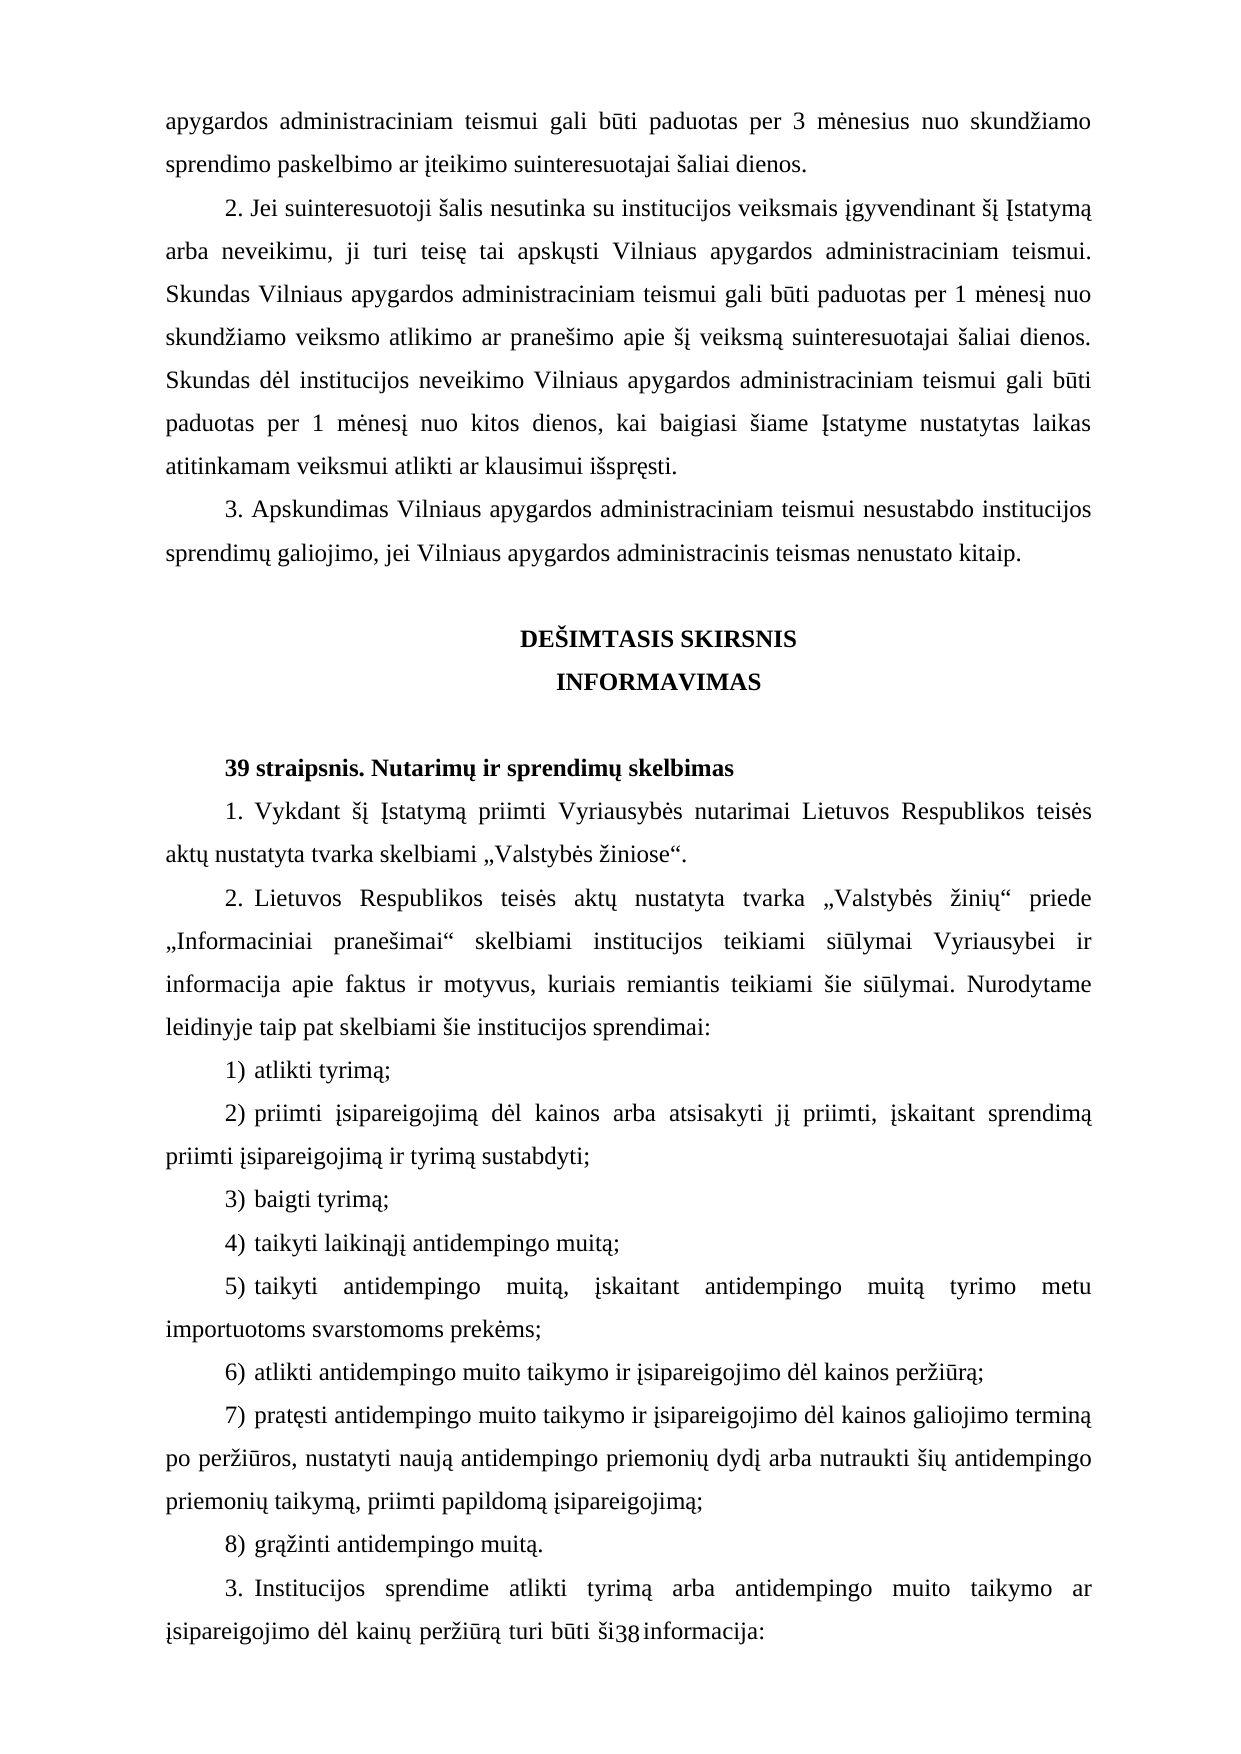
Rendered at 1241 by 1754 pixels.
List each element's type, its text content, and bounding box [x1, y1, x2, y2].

text 1. Vykdant šį Įstatymą priimti Vyriausybės nutarimai Lietuvos Respublikos teisės aktų nustatyta tvarka skelbiami „Valstybės žiniose“. [165, 796, 1092, 868]
text 2) priimti įsipareigojimą dėl kainos arba atsisakyti jį priimti, įskaitant sprendimą priimti įsipareigojimą ir tyrimą sustabdyti; [165, 1098, 1092, 1170]
text 1) atlikti tyrimą; [165, 1055, 1092, 1084]
text 3) baigti tyrimą; [165, 1184, 1092, 1213]
text 3. Apskundimas Vilniaus apygardos administraciniam teismui nesustabdo institucijos sprendimų galiojimo, jei Vilniaus apygardos administracinis teismas nenustato kitaip. [165, 494, 1092, 566]
text 7) pratęsti antidempingo muito taikymo ir įsipareigojimo dėl kainos galiojimo terminą po peržiūros, nustatyti naują antidempingo priemonių dydį arba nutraukti šių antidempingo priemonių taikymą, priimti papildomą įsipareigojimą; [165, 1400, 1092, 1515]
text 8) grąžinti antidempingo muitą. [165, 1529, 1092, 1558]
text INFORMAVIMAS [165, 667, 1092, 696]
text 39 straipsnis. Nutarimų ir sprendimų skelbimas [165, 753, 1092, 782]
text 2. Jei suinteresuotoji šalis nesutinka su institucijos veiksmais įgyvendinant šį Įstatymą arba neveikimu, ji turi teisę tai apskųsti Vilniaus apygardos administraciniam teismui. Skundas Vilniaus apygardos administraciniam teismui gali būti paduotas per 1 mėnesį nuo skundžiamo veiksmo atlikimo ar pranešimo apie šį veiksmą suinteresuotajai šaliai dienos. Skundas dėl institucijos neveikimo Vilniaus apygardos administraciniam teismui gali būti paduotas per 1 mėnesį nuo kitos dienos, kai baigiasi šiame Įstatyme nustatytas laikas atitinkamam veiksmui atlikti ar klausimui išspręsti. [165, 193, 1092, 480]
text 2. Lietuvos Respublikos teisės aktų nustatyta tvarka „Valstybės žinių“ priede „Informaciniai pranešimai“ skelbiami institucijos teikiami siūlymai Vyriausybei ir informacija apie faktus ir motyvus, kuriais remiantis teikiami šie siūlymai. Nurodytame leidinyje taip pat skelbiami šie institucijos sprendimai: [165, 883, 1092, 1041]
text apygardos administraciniam teismui gali būti paduotas per 3 mėnesius nuo skundžiamo sprendimo paskelbimo ar įteikimo suinteresuotajai šaliai dienos. [165, 106, 1092, 178]
text 3. Institucijos sprendime atlikti tyrimą arba antidempingo muito taikymo ar įsipareigojimo dėl kainų peržiūrą turi būti ši informacija: [165, 1573, 1092, 1644]
text 4) taikyti laikinąjį antidempingo muitą; [165, 1228, 1092, 1256]
text 5) taikyti antidempingo muitą, įskaitant antidempingo muitą tyrimo metu importuotoms svarstomoms prekėms; [165, 1271, 1092, 1343]
text DEŠIMTASIS SKIRSNIS [165, 624, 1092, 653]
text 6) atlikti antidempingo muito taikymo ir įsipareigojimo dėl kainos peržiūrą; [165, 1357, 1092, 1386]
